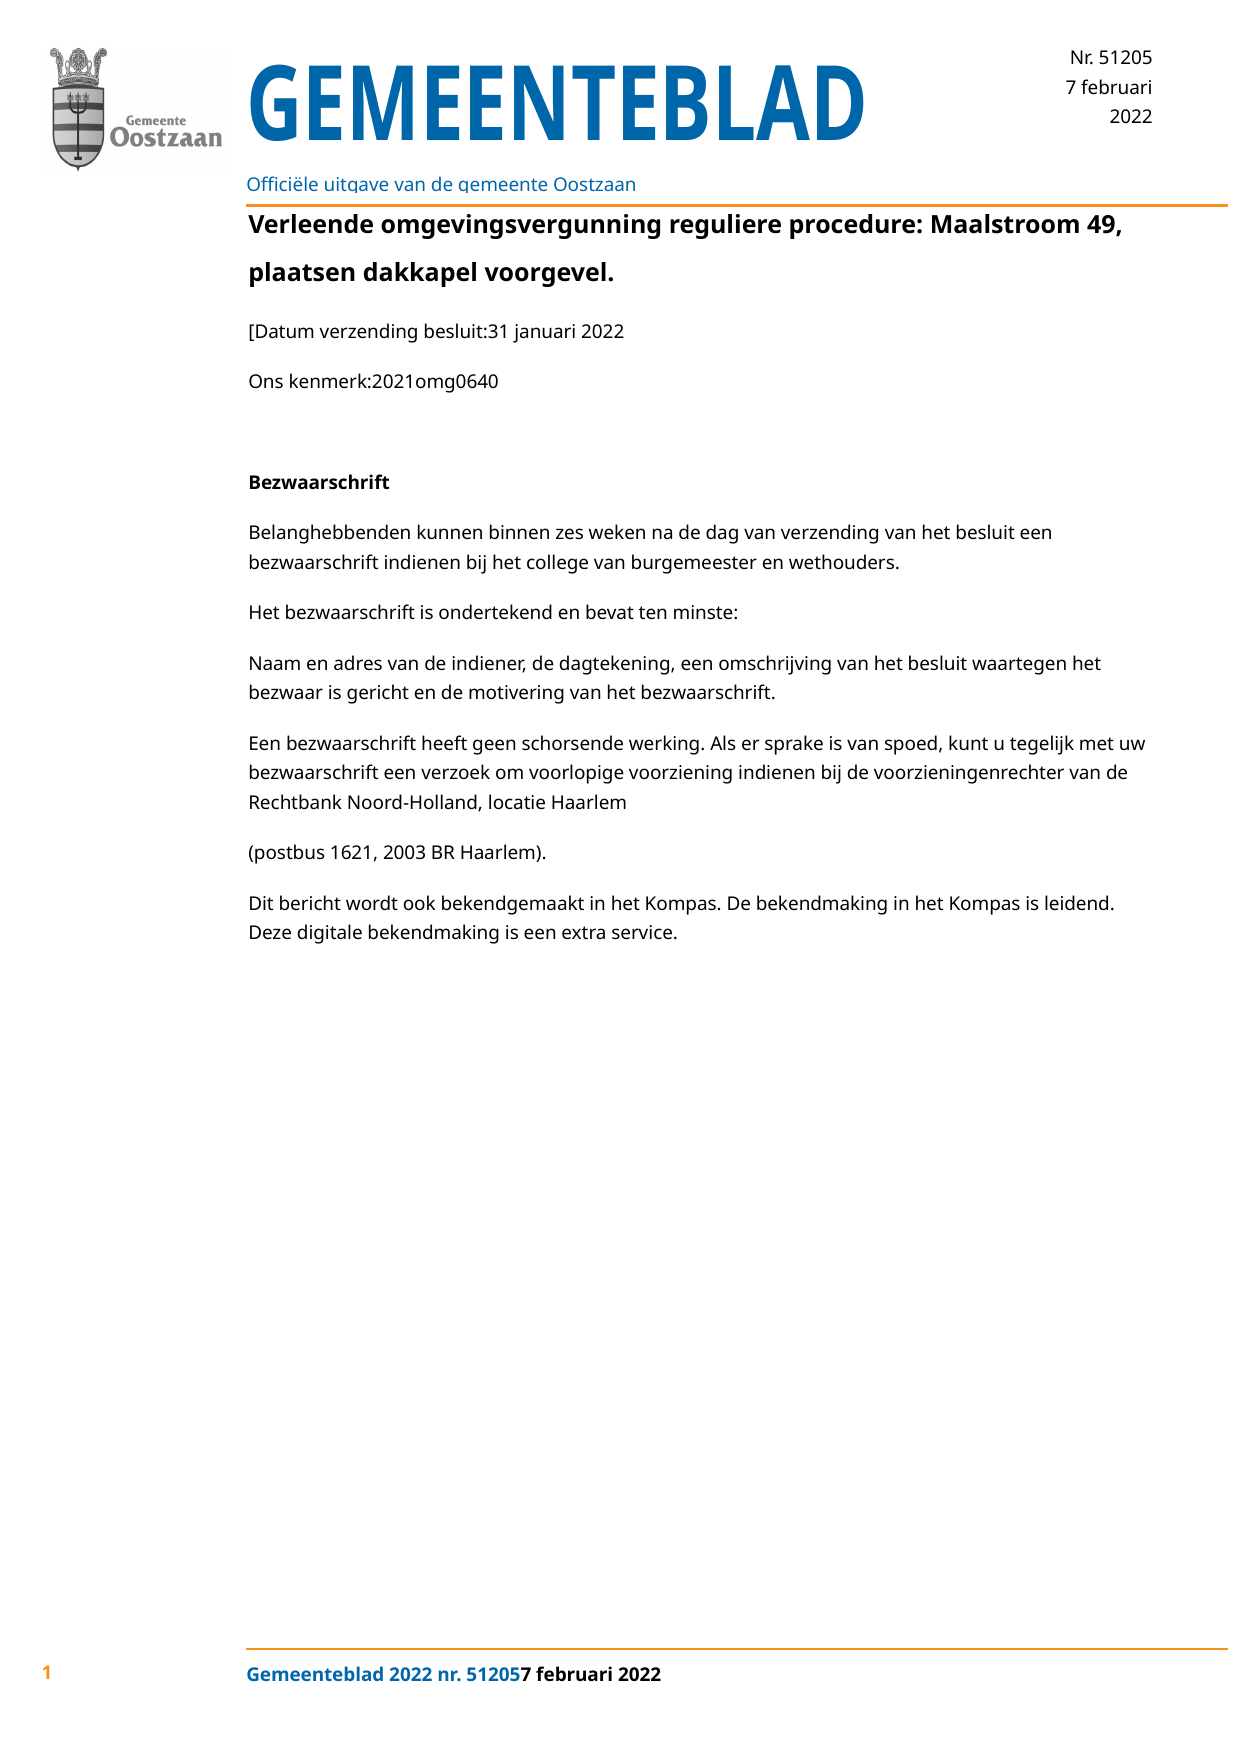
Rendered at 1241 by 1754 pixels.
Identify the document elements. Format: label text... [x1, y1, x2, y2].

text Het bezwaarschrift is ondertekend en bevat ten minste: [248, 599, 1152, 625]
text Ons kenmerk:2021omg0640 [248, 368, 1152, 394]
text Bezwaarschrift [248, 469, 1152, 495]
text Verleende omgevingsvergunning reguliere procedure: Maalstroom 49, plaatsen dakkapel voorgevel. [248, 207, 1152, 288]
text Belanghebbenden kunnen binnen zes weken na de dag van verzending van het besluit een bezwaarschrift indienen bij het college van burgemeester en wethouders. [248, 519, 1152, 575]
text Een bezwaarschrift heeft geen schorsende werking. Als er sprake is van spoed, kunt u tegelijk met uw bezwaarschrift een verzoek om voorlopige voorziening indienen bij de voorzieningenrechter van de Rechtbank Noord-Holland, locatie Haarlem [248, 730, 1152, 815]
picture [41, 47, 231, 172]
text Naam en adres van de indiener, de dagtekening, een omschrijving van het besluit waartegen het bezwaar is gericht en de motivering van het bezwaarschrift. [248, 650, 1152, 705]
text Dit bericht wordt ook bekendgemaakt in het Kompas. De bekendmaking in het Kompas is leidend. Deze digitale bekendmaking is een extra service. [248, 890, 1152, 945]
text [Datum verzending besluit:31 januari 2022 [248, 318, 1152, 344]
text (postbus 1621, 2003 BR Haarlem). [248, 839, 1152, 865]
